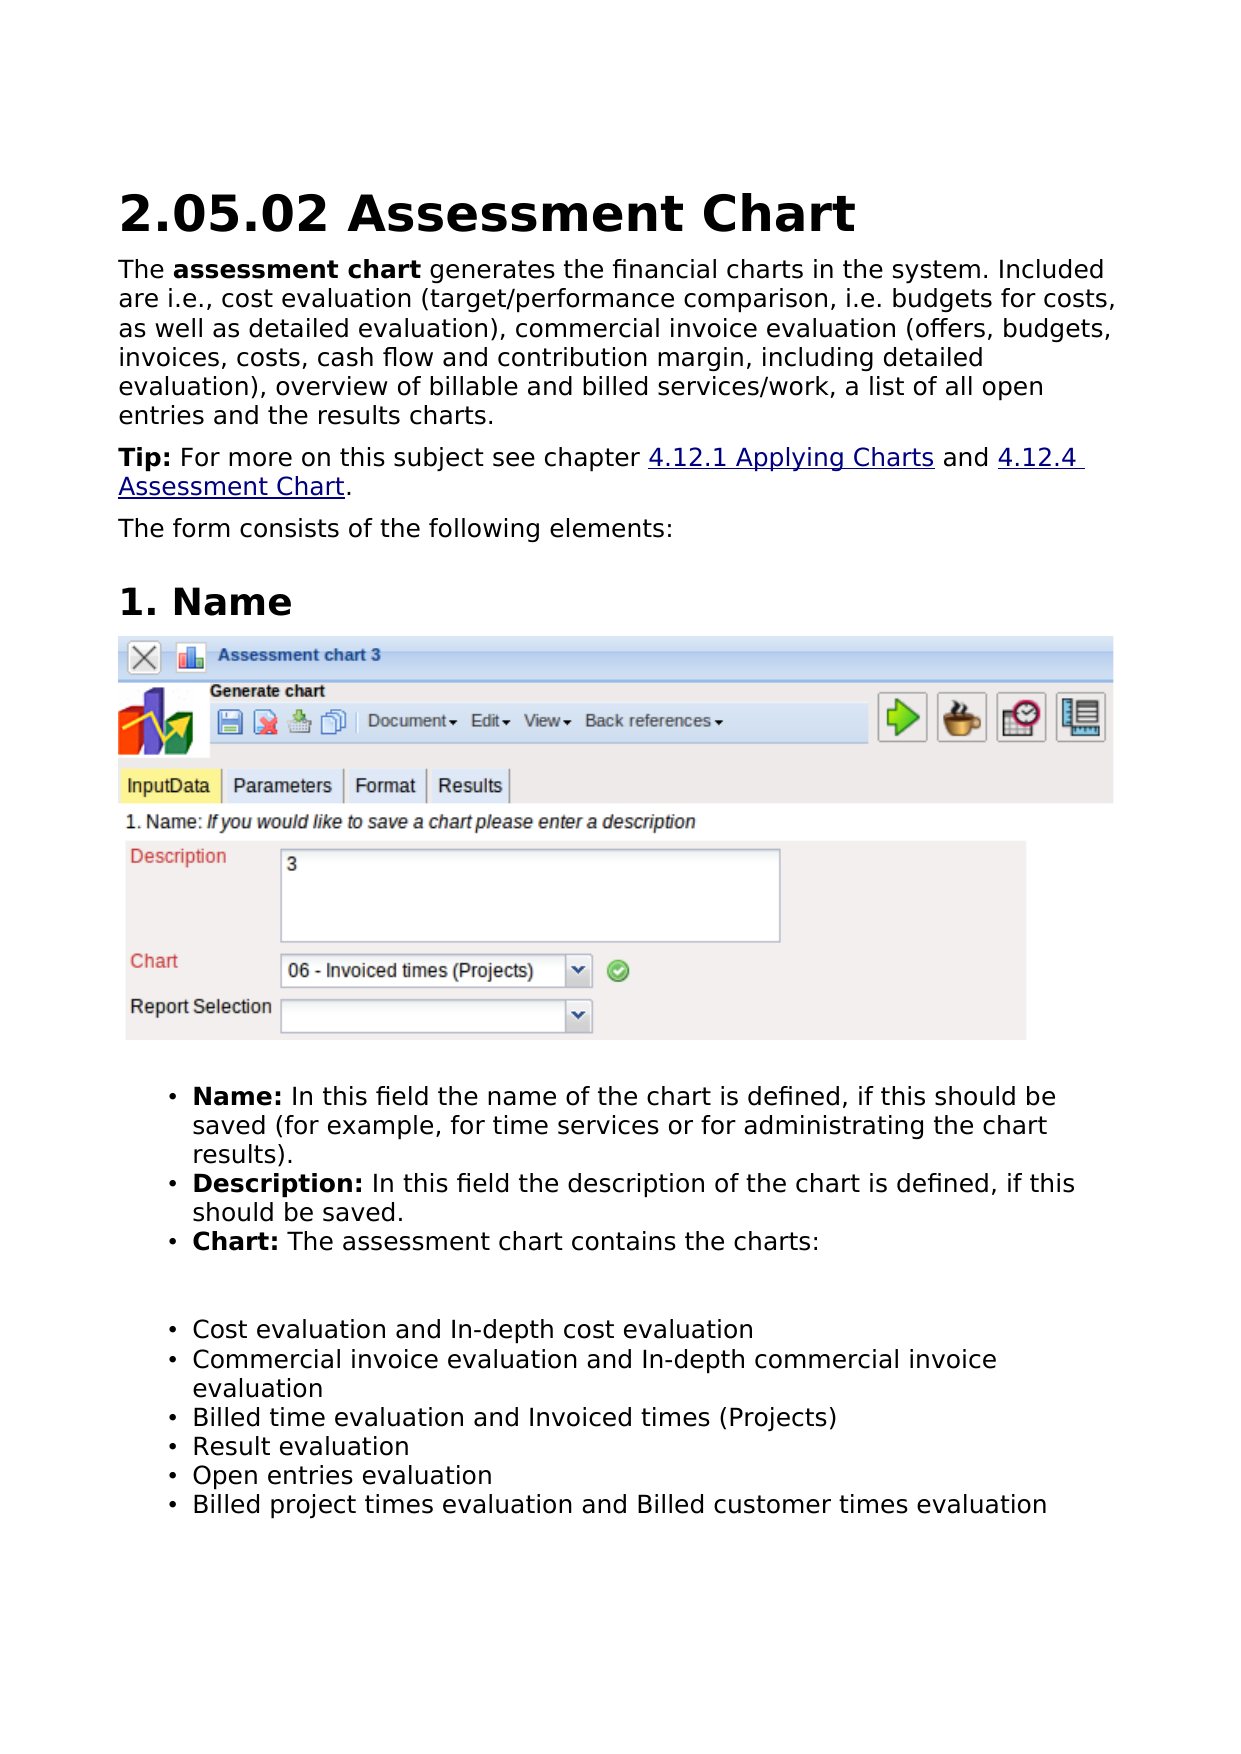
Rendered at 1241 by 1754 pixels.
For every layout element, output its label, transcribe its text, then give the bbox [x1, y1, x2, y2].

list Result evaluation [177, 1432, 1122, 1462]
text The assessment chart generates the financial charts in the system. Included are i.e., cost evaluation (target/performance comparison, i.e. budgets for costs, as well as detailed evaluation), commercial invoice evaluation (offers, budgets, invoices, costs, cash flow and contribution margin, including detailed evaluation), overview of billable and billed services/work, a list of all open entries and the results charts. [118, 256, 1122, 431]
list Chart: The assessment chart contains the charts: [177, 1228, 1122, 1257]
list Commercial invoice evaluation and In-depth commercial invoice evaluation [177, 1345, 1122, 1403]
list Billed time evaluation and Invoiced times (Projects) [177, 1403, 1122, 1432]
list Open entries evaluation [177, 1462, 1122, 1491]
text The form consists of the following elements: [118, 514, 1122, 543]
subtitle 2.05.02 Assessment Chart [118, 185, 1122, 243]
picture [118, 636, 1114, 1040]
list Cost evaluation and In-depth cost evaluation [177, 1316, 1122, 1345]
list Name: In this field the name of the chart is defined, if this should be saved (for example, for time services or for administrating the chart results). [177, 1082, 1122, 1169]
text Tip: For more on this subject see chapter 4.12.1 Applying Charts and 4.12.4 Assessment Chart. [118, 443, 1122, 501]
subtitle 1. Name [118, 581, 1122, 624]
list Description: In this field the description of the chart is defined, if this should be saved. [177, 1169, 1122, 1228]
list Billed project times evaluation and Billed customer times evaluation [177, 1491, 1122, 1520]
